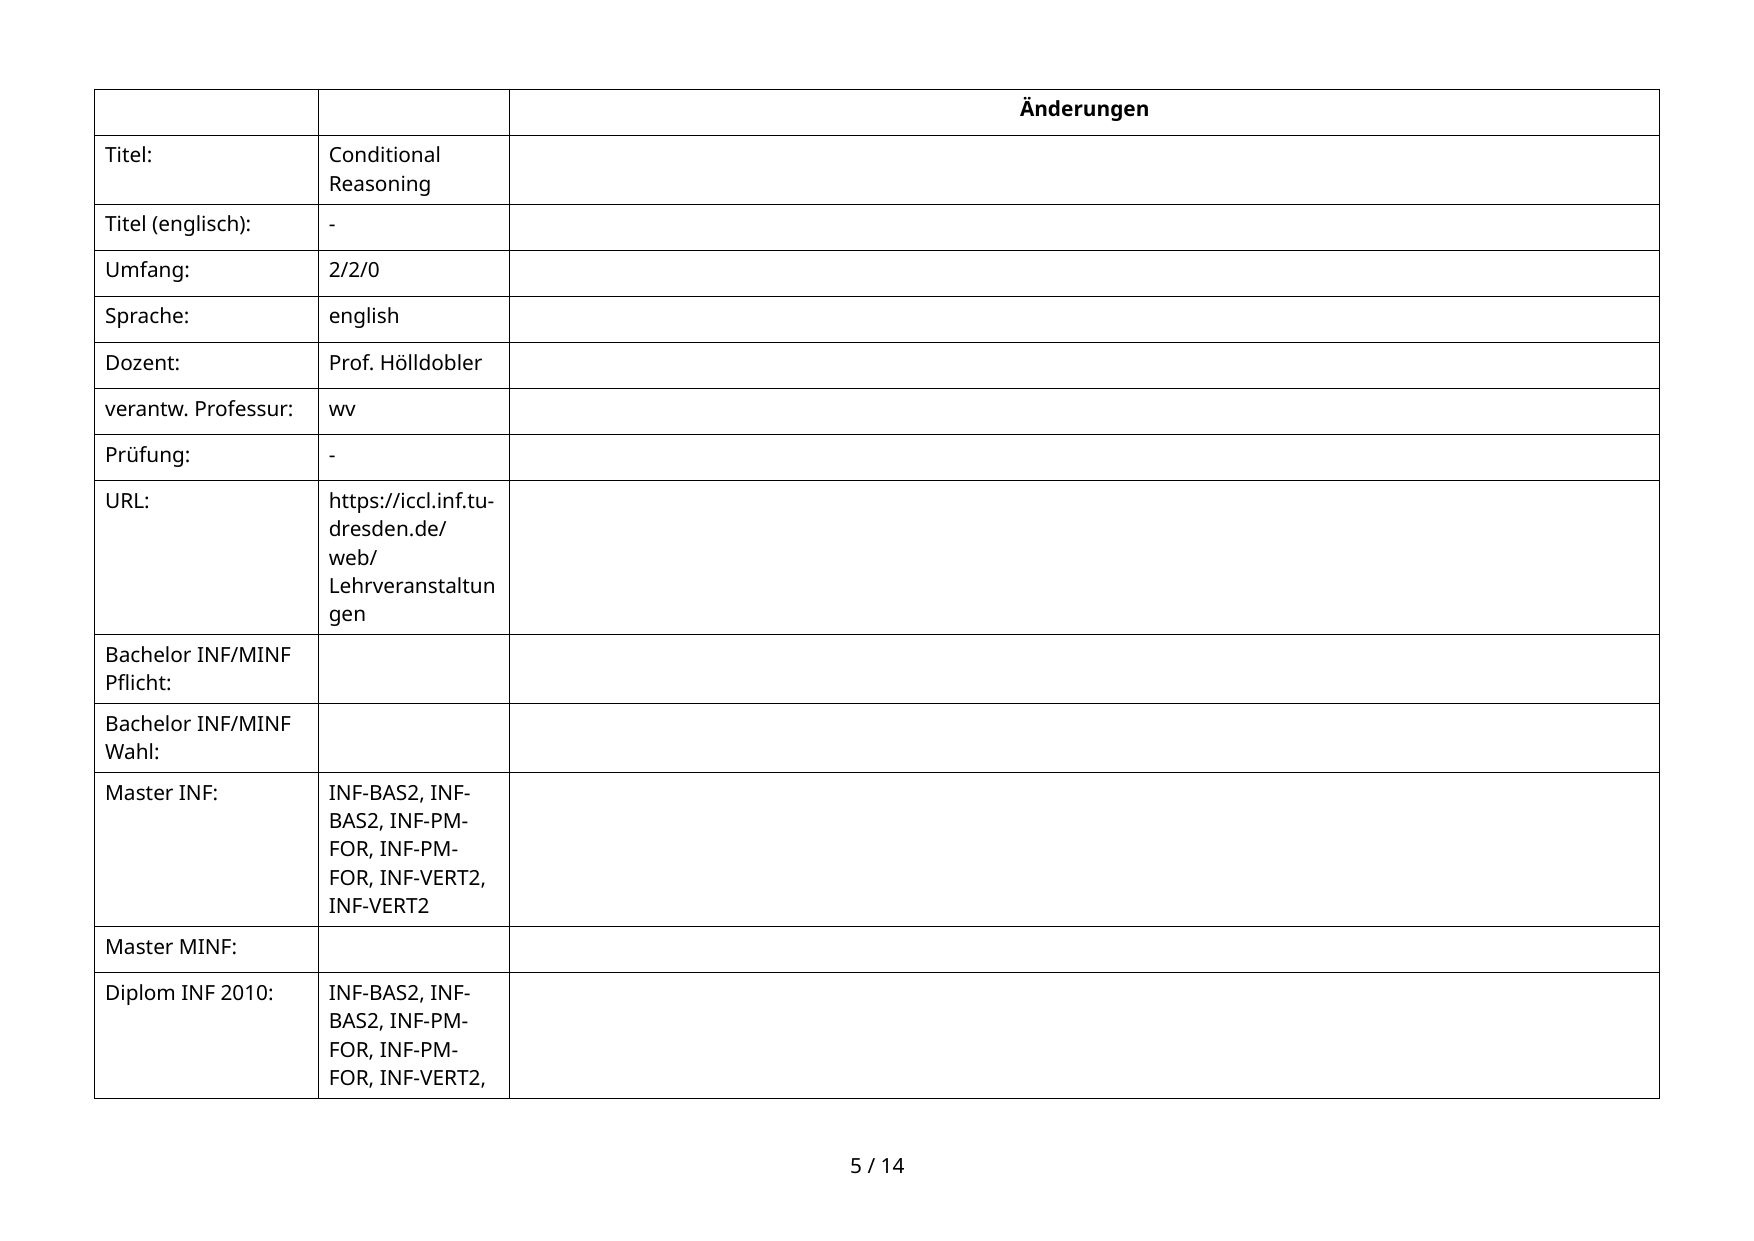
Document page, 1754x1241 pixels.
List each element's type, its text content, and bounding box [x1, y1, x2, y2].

table_cell URL: [95, 481, 318, 634]
table_cell https://iccl.inf.tu-dresden.de/web/Lehrveranstaltungen [319, 481, 509, 634]
table_cell wv [319, 389, 509, 434]
table_cell Sprache: [95, 297, 318, 342]
table_cell [510, 973, 1659, 1097]
table_cell 2/2/0 [319, 251, 509, 296]
table_cell [319, 704, 509, 772]
table_cell Prof. Hölldobler [319, 343, 509, 388]
table_header [95, 90, 318, 134]
table_cell Titel: [95, 136, 318, 203]
table_cell Master MINF: [95, 927, 318, 972]
table_cell [510, 205, 1659, 249]
table_cell Dozent: [95, 343, 318, 388]
table_cell Umfang: [95, 251, 318, 296]
table_header [319, 90, 509, 134]
table_cell Diplom INF 2010: [95, 973, 318, 1097]
table_cell [510, 136, 1659, 203]
table_cell english [319, 297, 509, 342]
table_cell Conditional Reasoning [319, 136, 509, 203]
table_cell [510, 251, 1659, 296]
table_cell [319, 927, 509, 972]
table_cell INF-BAS2, INF-BAS2, INF-PM-FOR, INF-PM-FOR, INF-VERT2, INF-VERT2 [319, 773, 509, 926]
table_cell [510, 704, 1659, 772]
table_cell Bachelor INF/MINF Wahl: [95, 704, 318, 772]
table_cell Master INF: [95, 773, 318, 926]
table_cell [510, 481, 1659, 634]
table_cell Prüfung: [95, 435, 318, 480]
table_cell [510, 343, 1659, 388]
table_cell - [319, 205, 509, 249]
table_cell Bachelor INF/MINF Pflicht: [95, 635, 318, 703]
table_cell [510, 389, 1659, 434]
table_cell [510, 635, 1659, 703]
table_cell [510, 297, 1659, 342]
table_cell [510, 435, 1659, 480]
table_cell Titel (englisch): [95, 205, 318, 249]
table_cell - [319, 435, 509, 480]
table_header Änderungen [510, 90, 1659, 134]
table_cell verantw. Professur: [95, 389, 318, 434]
table_cell [510, 927, 1659, 972]
table_cell [319, 635, 509, 703]
table_cell [510, 773, 1659, 926]
table_cell INF-BAS2, INF-BAS2, INF-PM-FOR, INF-PM-FOR, INF-VERT2, [319, 973, 509, 1097]
